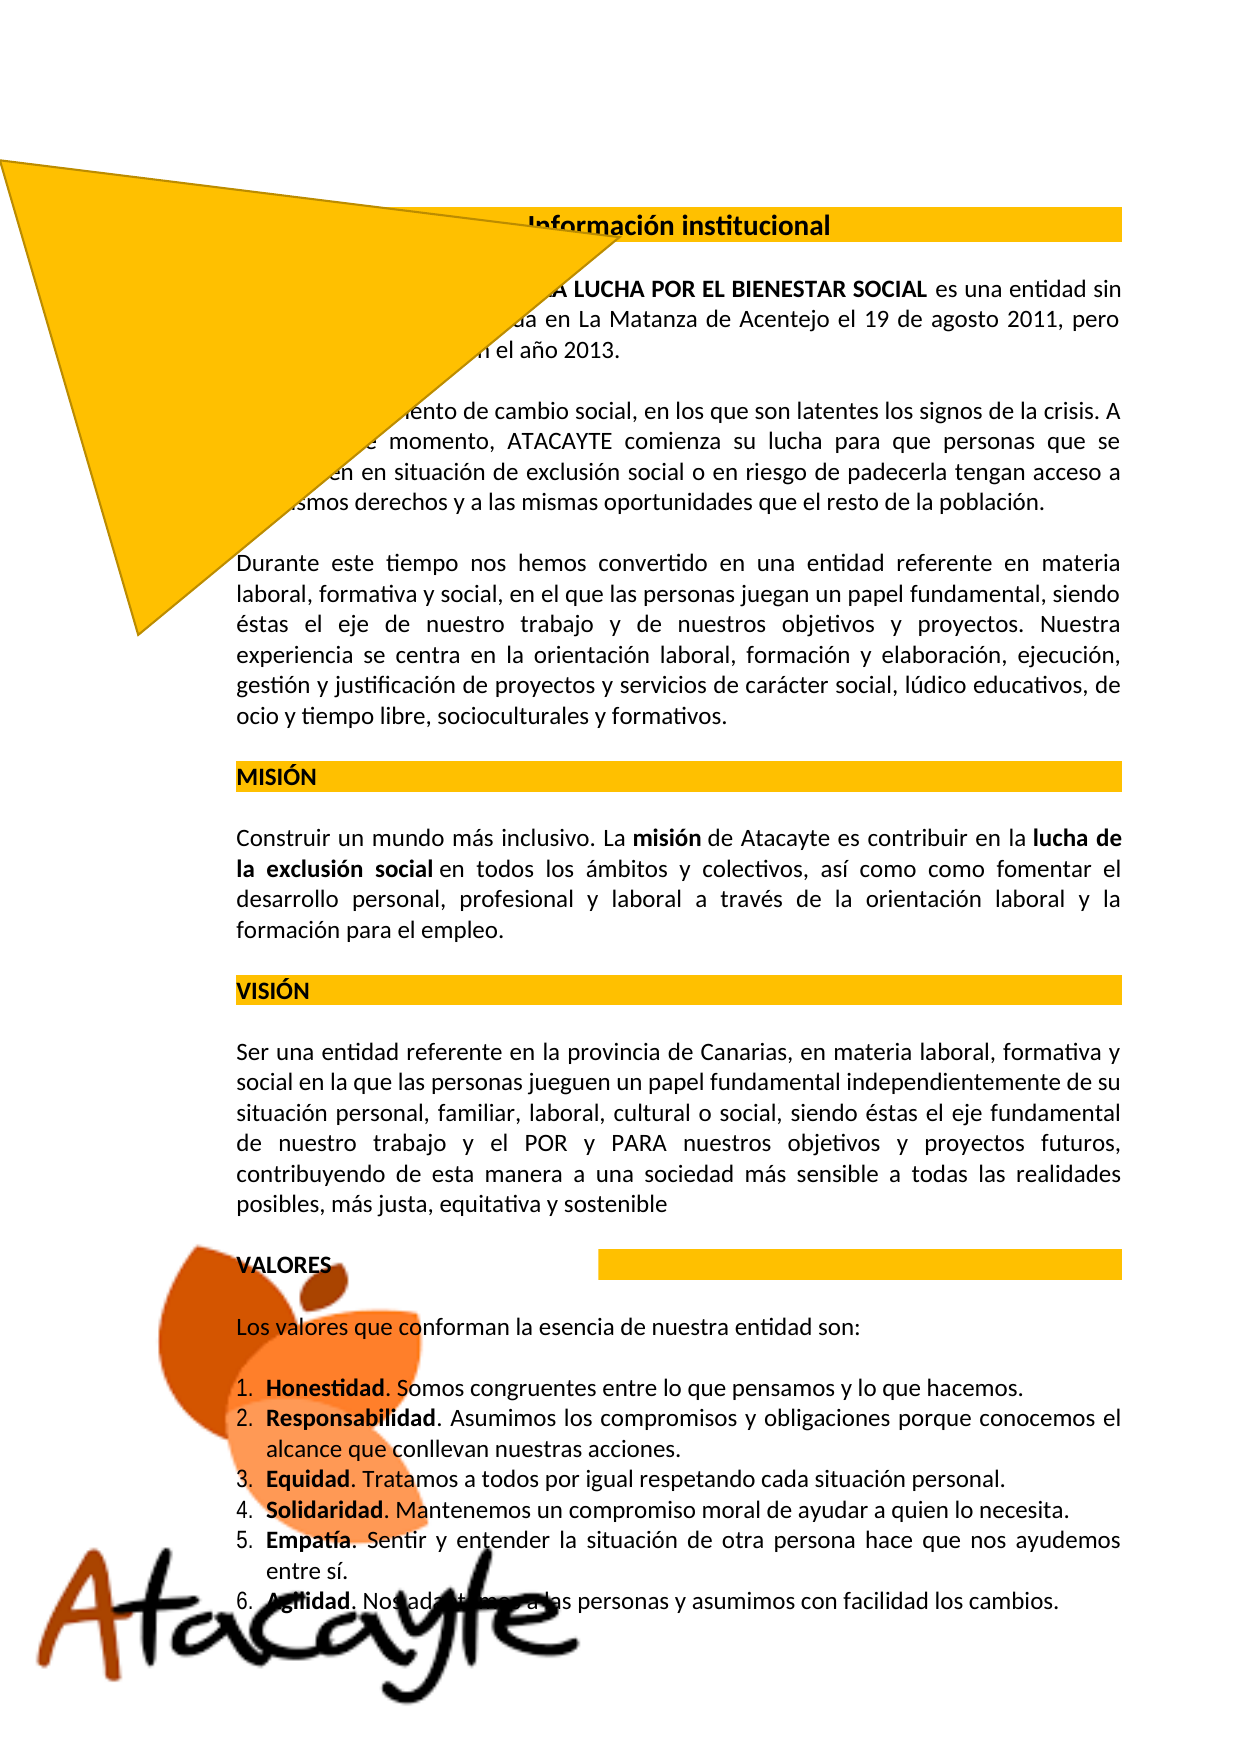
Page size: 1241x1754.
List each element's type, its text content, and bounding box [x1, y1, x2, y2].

text ASOCIACIÓN CANARIA PARA LA LUCHA POR EL BIENESTAR SOCIAL es una entidad sin ánimo de lucro que se funda en La Matanza de Acentejo el 19 de agosto 2011, pero comienza su actividad en el año 2013. [469, 273, 1122, 364]
list Responsabilidad. Asumimos los compromisos y obligaciones porque conocemos el alcance que conllevan nuestras acciones. [599, 1402, 1122, 1463]
text VALORES [599, 1249, 1122, 1280]
list Equidad. Tratamos a todos por igual respetando cada situación personal. [599, 1463, 1122, 1494]
text Nace en un momento de cambio social, en los que son latentes los signos de la crisis. A partir de ese momento, ATACAYTE comienza su lucha para que personas que se encuentren en situación de exclusión social o en riesgo de padecerla tengan acceso a los mismos derechos y a las mismas oportunidades que el resto de la población. [284, 395, 1122, 517]
text Construir un mundo más inclusivo. La misión de Atacayte es contribuir en la lucha de la exclusión social en todos los ámbitos y colectivos, así como como fomentar el desarrollo personal, profesional y laboral a través de la orientación laboral y la formación para el empleo. [236, 822, 1122, 944]
list Honestidad. Somos congruentes entre lo que pensamos y lo que hacemos. [599, 1372, 1122, 1402]
text Ser una entidad referente en la provincia de Canarias, en materia laboral, formativa y social en la que las personas jueguen un papel fundamental independientemente de su situación personal, familiar, laboral, cultural o social, siendo éstas el eje fundamental de nuestro trabajo y el POR y PARA nuestros objetivos y proyectos futuros, contribuyendo de esta manera a una sociedad más sensible a todas las realidades posibles, más justa, equitativa y sostenible [236, 1036, 1122, 1219]
text Los valores que conforman la esencia de nuestra entidad son: [599, 1311, 1122, 1341]
text VISIÓN [236, 975, 1122, 1005]
text Información institucional [393, 207, 1122, 242]
list Agilidad. Nos adaptamos a las personas y asumimos con facilidad los cambios. [599, 1585, 1122, 1616]
list Solidaridad. Mantenemos un compromiso moral de ayudar a quien lo necesita. [599, 1494, 1122, 1524]
text MISIÓN [236, 761, 1122, 792]
text Durante este tiempo nos hemos convertido en una entidad referente en materia laboral, formativa y social, en el que las personas juegan un papel fundamental, siendo éstas el eje de nuestro trabajo y de nuestros objetivos y proyectos. Nuestra experiencia se centra en la orientación laboral, formación y elaboración, ejecución, gestión y justificación de proyectos y servicios de carácter social, lúdico educativos, de ocio y tiempo libre, socioculturales y formativos. [236, 548, 1122, 731]
list Empatía. Sentir y entender la situación de otra persona hace que nos ayudemos entre sí. [599, 1524, 1122, 1585]
